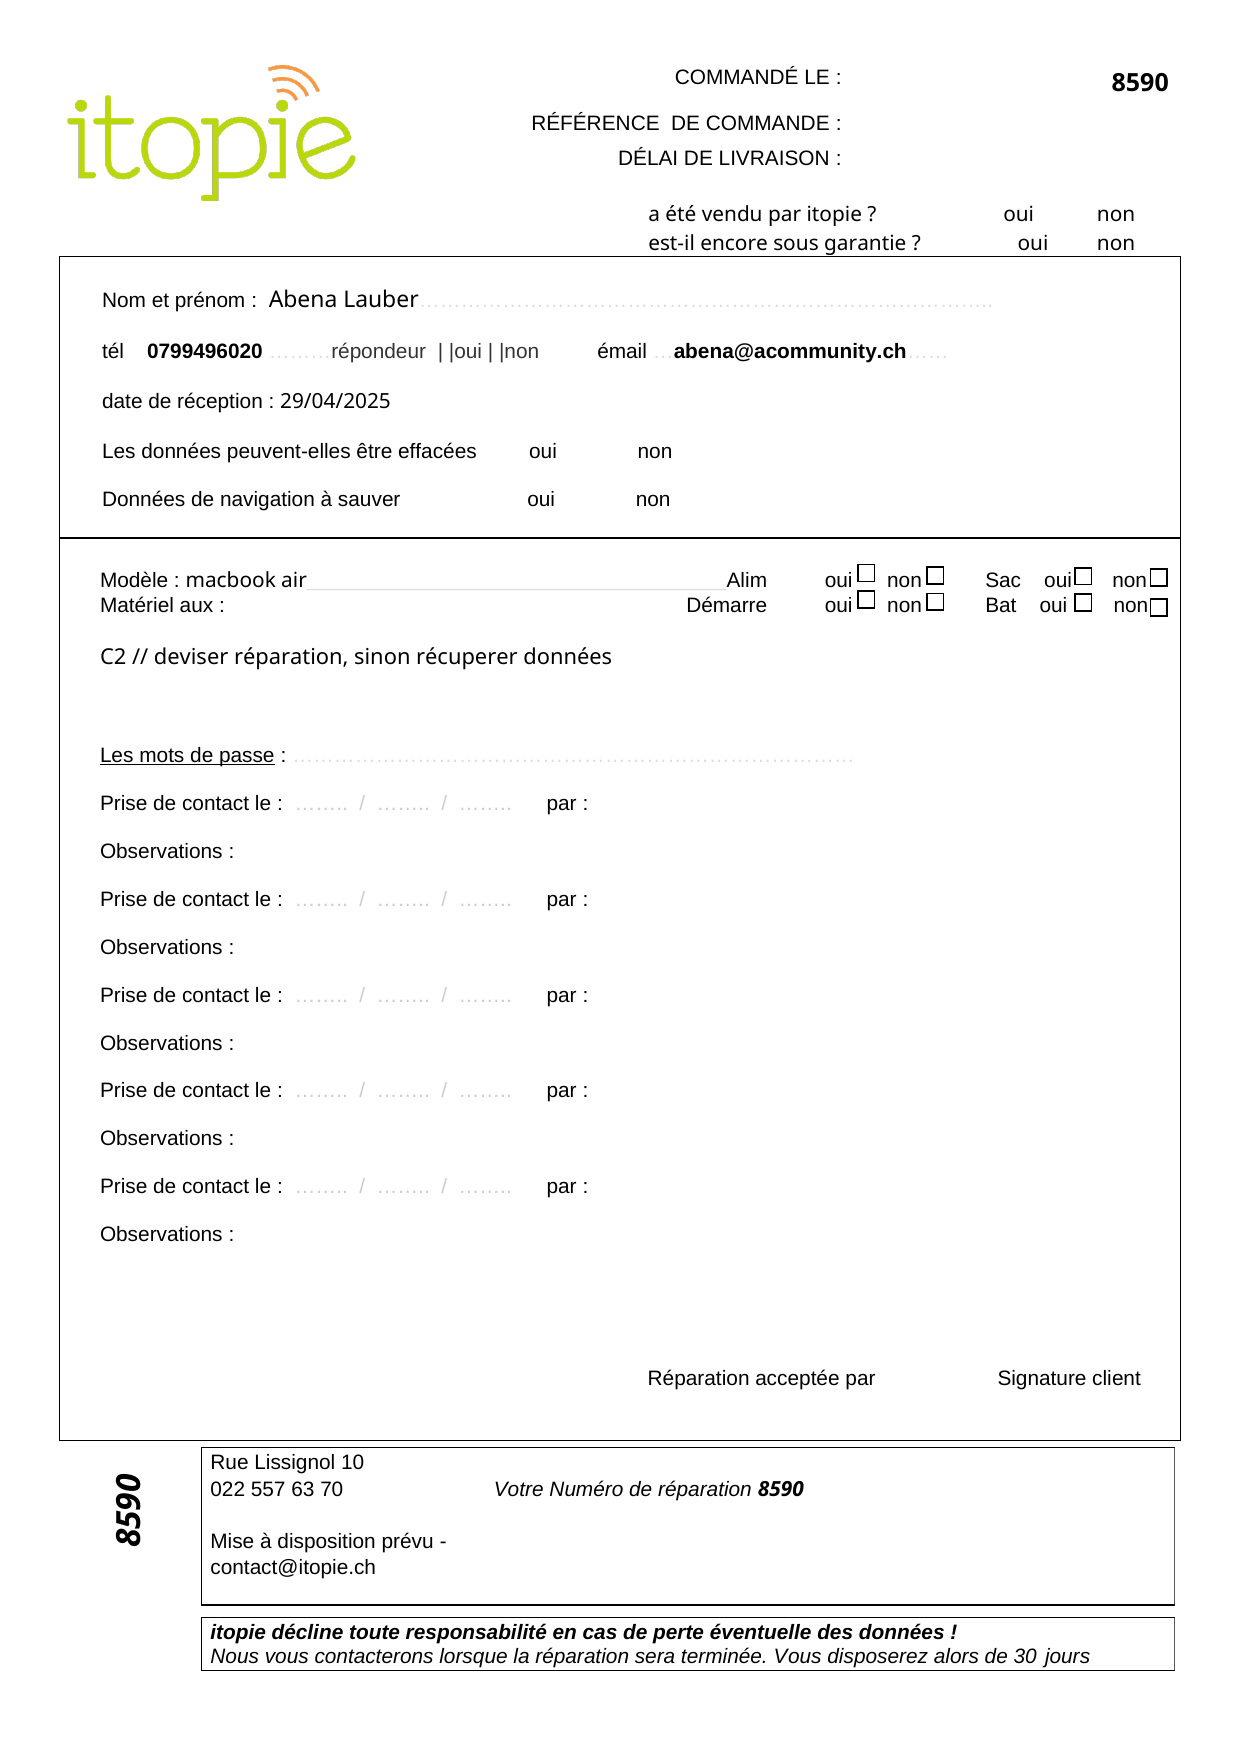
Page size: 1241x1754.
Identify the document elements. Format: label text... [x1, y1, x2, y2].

table_header Rue Lissignol 10 022 557 63 70 Votre Numéro de réparation 8590 Mise à disposition prévu - contact@itopie.ch [195, 1441, 1180, 1611]
text Prise de contact le : …….. / …….. / …….. par : [60, 1171, 1180, 1198]
text Observations : [60, 1219, 1180, 1246]
table_cell [847, 105, 1180, 140]
text Nom et prénom : Abena Lauber……………………………………………………………………….. [60, 280, 1180, 314]
text a été vendu par itopie ? oui non [59, 199, 1181, 228]
text Les mots de passe : ……………………………………………………………………… [60, 740, 1180, 767]
table_cell itopie décline toute responsabilité en cas de perte éventuelle des données ! Nous vous contacterons lorsque la réparation sera terminée. Vous disposerez alors de 30 jours [195, 1611, 1180, 1677]
text Observations : [60, 1123, 1180, 1150]
table_cell RÉFÉRENCE DE COMMANDE : [490, 105, 847, 140]
text Observations : [60, 1027, 1180, 1054]
text est-il encore sous garantie ? oui non [59, 228, 1181, 256]
text Données de navigation à sauver oui non [60, 484, 1180, 511]
text Les données peuvent-elles être effacées oui non [60, 436, 1180, 463]
picture [67, 65, 356, 201]
text date de réception : 29/04/2025 [60, 383, 1180, 415]
text C2 // deviser réparation, sinon récuperer données [60, 638, 1180, 671]
text Prise de contact le : …….. / …….. / …….. par : [60, 979, 1180, 1006]
text Prise de contact le : …….. / …….. / …….. par : [60, 883, 1180, 911]
text Modèle : macbook air Alim oui non Sac oui non [60, 562, 856, 590]
table_header 8590 [847, 59, 1180, 104]
text Prise de contact le : …….. / …….. / …….. par : [60, 788, 1180, 815]
table_header COMMANDÉ LE : [490, 59, 847, 104]
text Observations : [60, 931, 1180, 958]
text Modèle : macbook air Alim oui non Sac oui non [948, 562, 1180, 590]
text Matériel aux : Démarre oui non Bat oui non [60, 590, 1180, 617]
table_cell [847, 140, 1180, 175]
text Modèle : macbook air Alim oui non Sac oui non [879, 562, 925, 590]
text tél 0799496020 ………répondeur | |oui | |non émail …abena@acommunity.ch…… [60, 335, 1180, 362]
text Prise de contact le : …….. / …….. / …….. par : [60, 1075, 1180, 1102]
text Observations : [60, 836, 1180, 863]
table_header 8590 [59, 1441, 195, 1677]
text Réparation acceptée par Signature client [60, 1363, 1180, 1390]
table_cell DÉLAI DE LIVRAISON : [490, 140, 847, 175]
